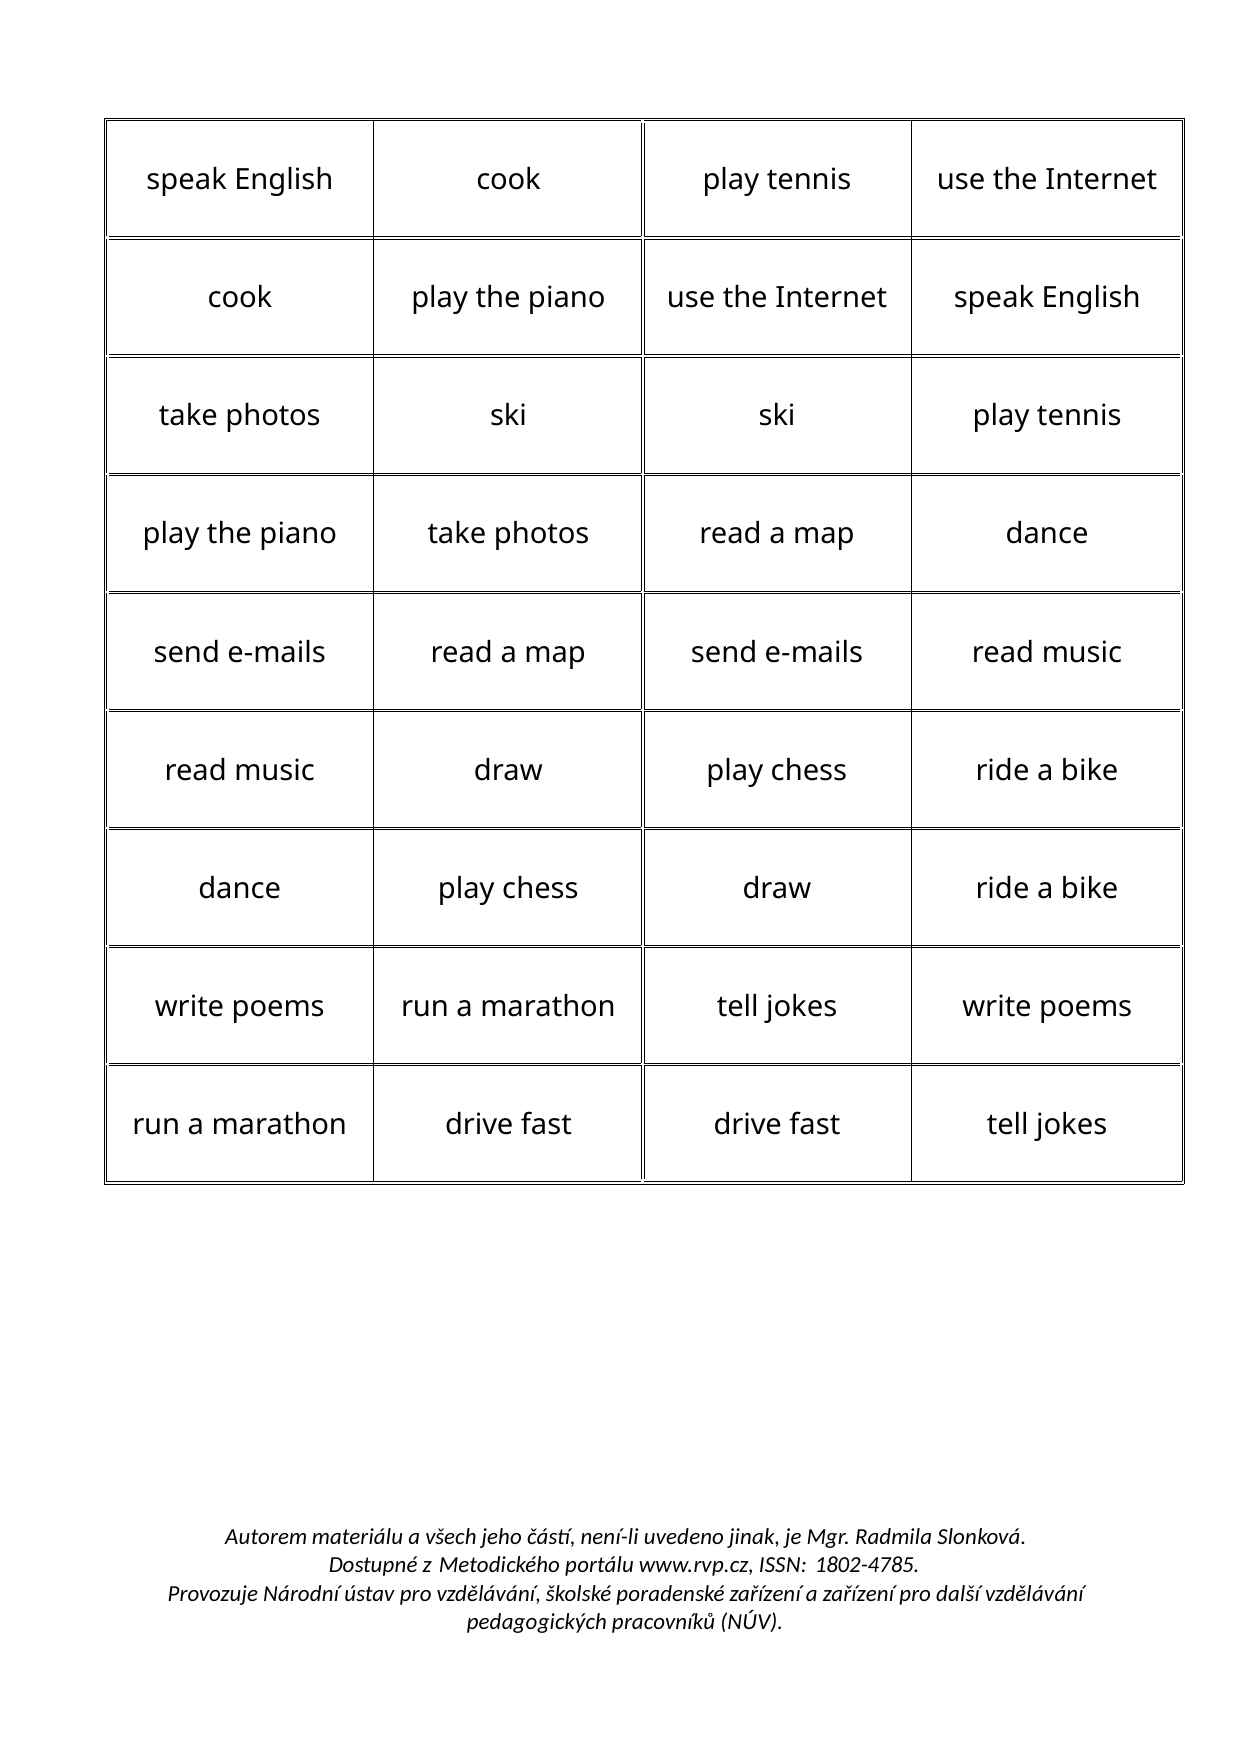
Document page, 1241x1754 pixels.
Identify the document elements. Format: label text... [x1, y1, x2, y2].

table_cell read a map [374, 594, 641, 709]
table_cell ski [645, 358, 911, 472]
table_cell cook [105, 236, 373, 354]
table_cell dance [105, 827, 373, 945]
table_cell use the Internet [645, 240, 911, 354]
table_cell ride a bike [912, 827, 1183, 945]
table_cell read a map [645, 476, 911, 591]
table_cell play the piano [374, 240, 641, 354]
table_cell tell jokes [912, 1063, 1183, 1181]
table_cell drive fast [374, 1066, 642, 1181]
table_cell read music [912, 591, 1183, 709]
table_cell play the piano [105, 473, 373, 591]
table_header speak English [107, 121, 373, 236]
table_cell read music [105, 709, 373, 827]
table_cell tell jokes [645, 948, 911, 1063]
table_cell write poems [105, 945, 373, 1063]
table_cell speak English [912, 236, 1183, 354]
table_cell take photos [105, 354, 373, 472]
table_cell take photos [374, 476, 641, 591]
table_header cook [374, 119, 642, 236]
table_cell send e-mails [105, 591, 373, 709]
table_cell run a marathon [374, 948, 641, 1063]
table_cell draw [374, 712, 641, 827]
table_cell write poems [912, 945, 1183, 1063]
table_cell drive fast [643, 1066, 911, 1181]
table_cell play tennis [912, 354, 1183, 472]
table_header use the Internet [912, 121, 1182, 236]
table_cell dance [912, 473, 1183, 591]
table_cell play chess [645, 712, 911, 827]
table_header play tennis [643, 121, 911, 236]
table_cell run a marathon [105, 1063, 373, 1181]
table_cell send e-mails [645, 594, 911, 709]
table_cell play chess [374, 830, 641, 945]
table_cell ski [374, 358, 641, 472]
table_cell draw [645, 830, 911, 945]
table_cell ride a bike [912, 709, 1183, 827]
